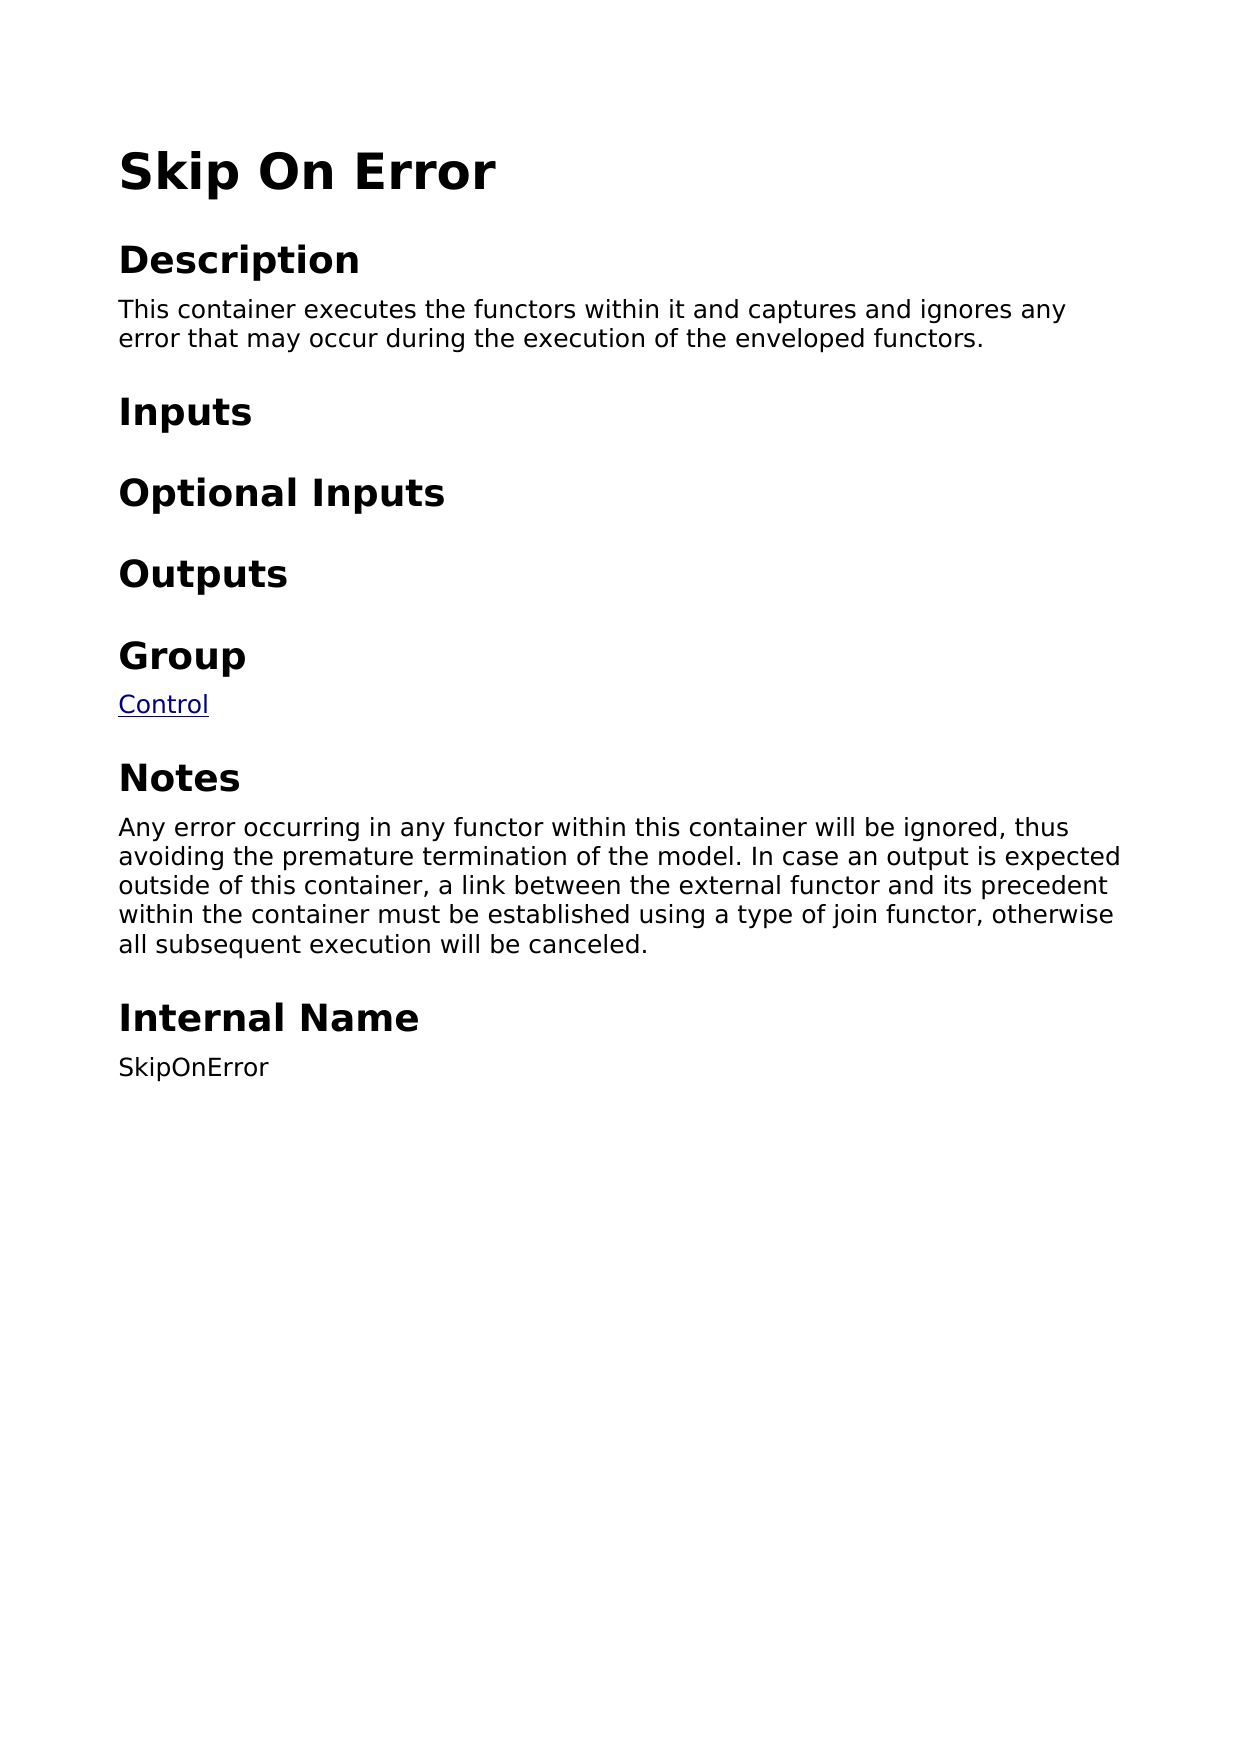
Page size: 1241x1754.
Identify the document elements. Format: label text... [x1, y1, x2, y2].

subtitle Inputs [118, 391, 1122, 434]
subtitle Optional Inputs [118, 472, 1122, 516]
subtitle Group [118, 634, 1122, 678]
text This container executes the functors within it and captures and ignores any error that may occur during the execution of the enveloped functors. [118, 295, 1122, 353]
subtitle Outputs [118, 553, 1122, 597]
subtitle Description [118, 239, 1122, 282]
subtitle Notes [118, 757, 1122, 801]
subtitle Internal Name [118, 997, 1122, 1040]
text Control [118, 690, 1122, 719]
subtitle Skip On Error [118, 143, 1122, 201]
text Any error occurring in any functor within this container will be ignored, thus avoiding the premature termination of the model. In case an output is expected outside of this container, a link between the external functor and its precedent within the container must be established using a type of join functor, otherwise all subsequent execution will be canceled. [118, 813, 1122, 959]
text SkipOnError [118, 1053, 1122, 1082]
